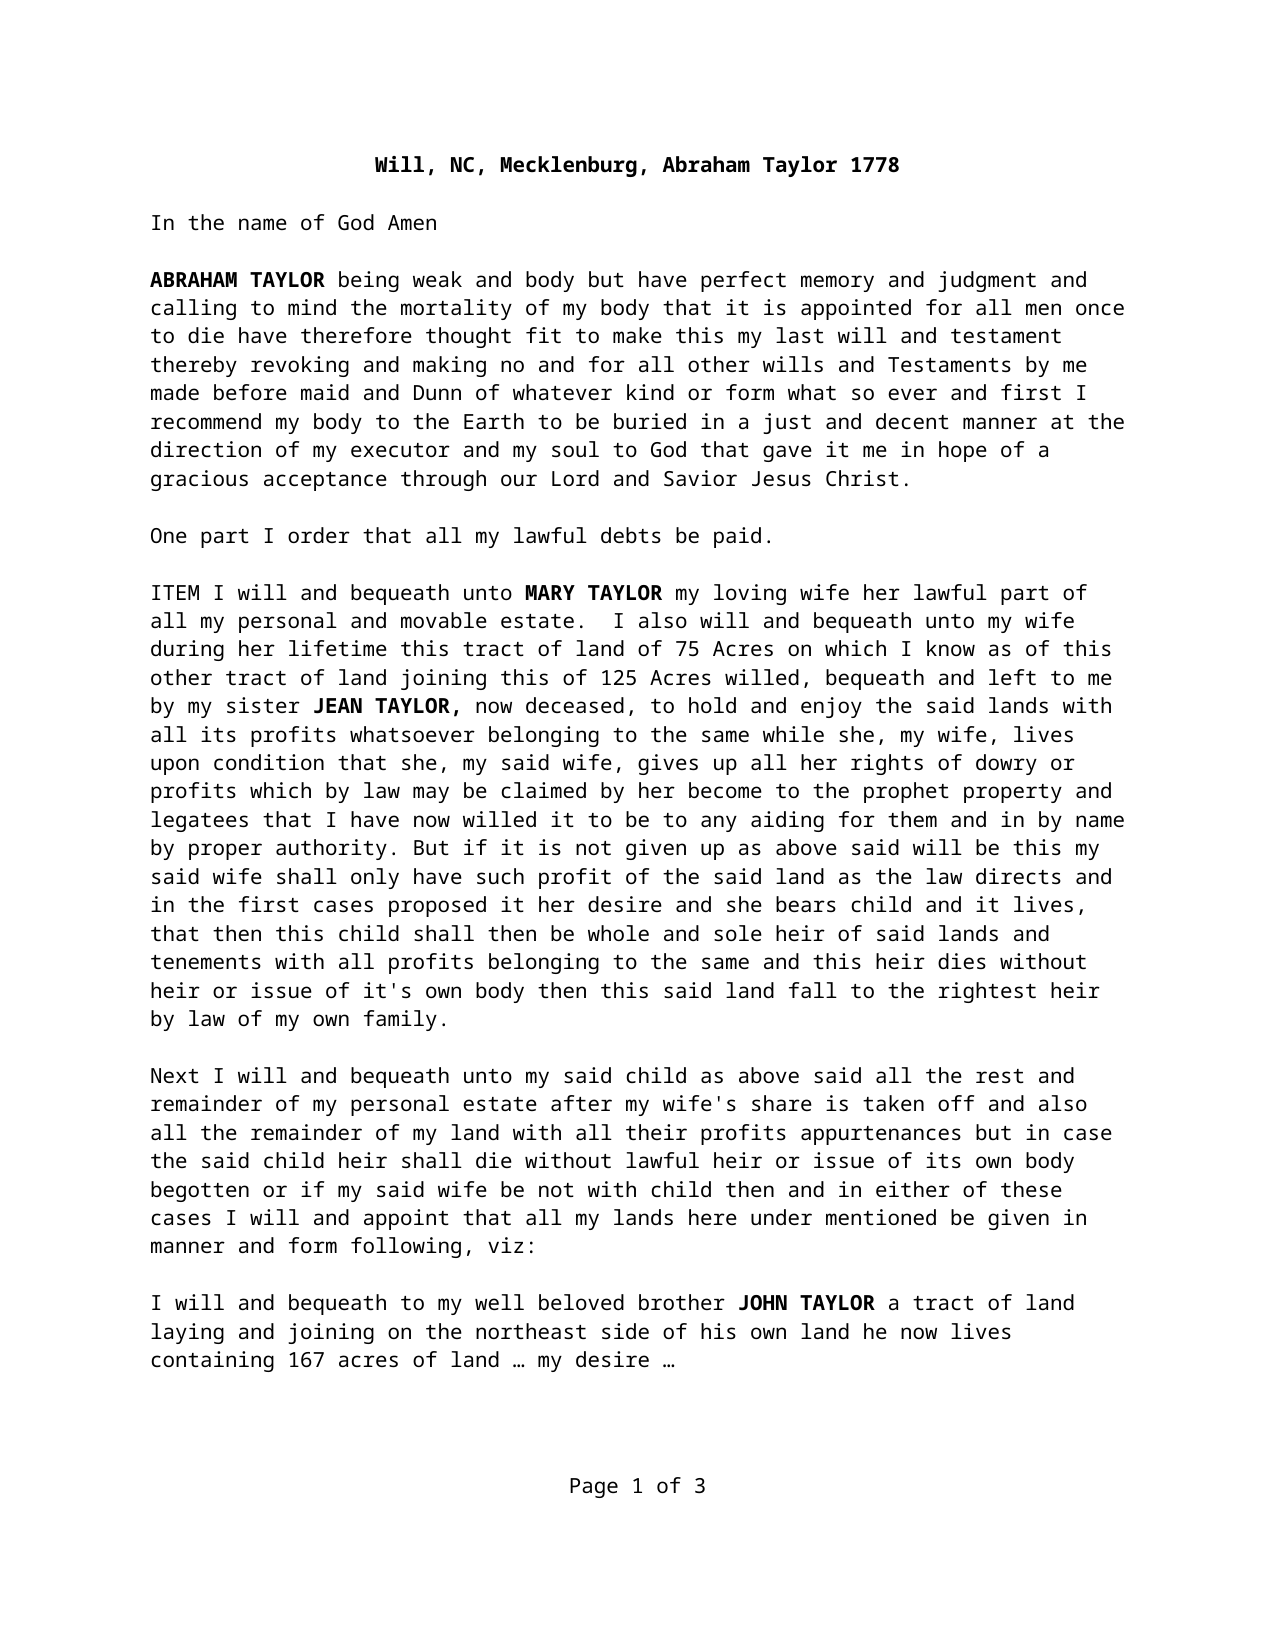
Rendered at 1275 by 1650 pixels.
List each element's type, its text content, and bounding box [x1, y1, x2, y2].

text I will and bequeath to my well beloved brother John Taylor a tract of land laying and joining on the northeast side of his own land he now lives containing 167 acres of land … my desire … [150, 1288, 1125, 1374]
text In the name of God Amen [150, 208, 1125, 236]
text Next I will and bequeath unto my said child as above said all the rest and remainder of my personal estate after my wife's share is taken off and also all the remainder of my land with all their profits appurtenances but in case the said child heir shall die without lawful heir or issue of its own body begotten or if my said wife be not with child then and in either of these cases I will and appoint that all my lands here under mentioned be given in manner and form following, viz: [150, 1061, 1125, 1260]
text Abraham Taylor being weak and body but have perfect memory and judgment and calling to mind the mortality of my body that it is appointed for all men once to die have therefore thought fit to make this my last will and testament thereby revoking and making no and for all other wills and Testaments by me made before maid and Dunn of whatever kind or form what so ever and first I recommend my body to the Earth to be buried in a just and decent manner at the direction of my executor and my soul to God that gave it me in hope of a gracious acceptance through our Lord and Savior Jesus Christ. [150, 265, 1125, 492]
text ITEM I will and bequeath unto Mary Taylor my loving wife her lawful part of all my personal and movable estate. I also will and bequeath unto my wife during her lifetime this tract of land of 75 Acres on which I know as of this other tract of land joining this of 125 Acres willed, bequeath and left to me by my sister Jean Taylor, now deceased, to hold and enjoy the said lands with all its profits whatsoever belonging to the same while she, my wife, lives upon condition that she, my said wife, gives up all her rights of dowry or profits which by law may be claimed by her become to the prophet property and legatees that I have now willed it to be to any aiding for them and in by name by proper authority. But if it is not given up as above said will be this my said wife shall only have such profit of the said land as the law directs and in the first cases proposed it her desire and she bears child and it lives, that then this child shall then be whole and sole heir of said lands and tenements with all profits belonging to the same and this heir dies without heir or issue of it's own body then this said land fall to the rightest heir by law of my own family. [150, 578, 1125, 1033]
text One part I order that all my lawful debts be paid. [150, 521, 1125, 549]
